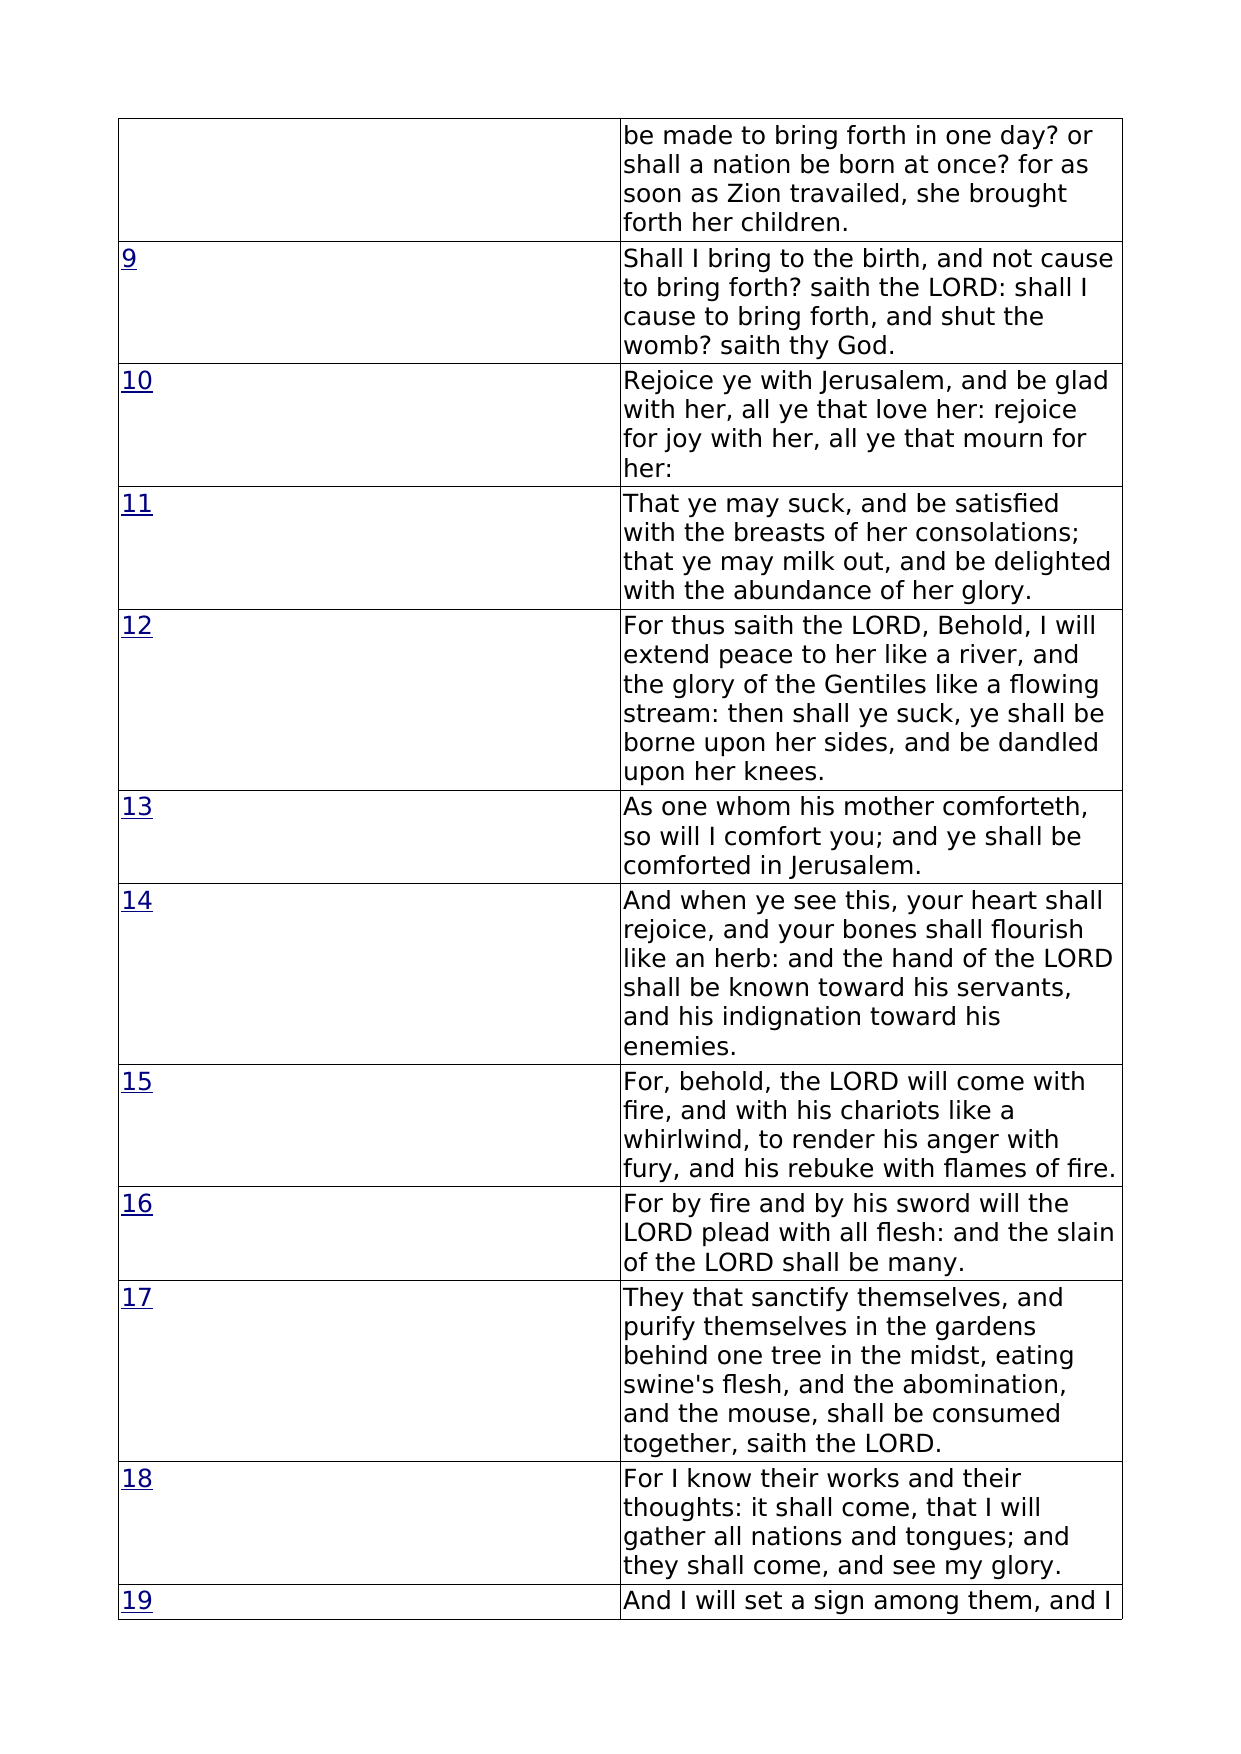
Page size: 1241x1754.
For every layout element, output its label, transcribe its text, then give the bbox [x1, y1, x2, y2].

table_cell 19 [119, 1585, 620, 1618]
table_cell For, behold, the LORD will come with fire, and with his chariots like a whirlwind, to render his anger with fury, and his rebuke with flames of fire. [621, 1065, 1122, 1186]
table_cell They that sanctify themselves, and purify themselves in the gardens behind one tree in the midst, eating swine's flesh, and the abomination, and the mouse, shall be consumed together, saith the LORD. [621, 1281, 1122, 1461]
table_cell 10 [119, 364, 620, 486]
table_cell For thus saith the LORD, Behold, I will extend peace to her like a river, and the glory of the Gentiles like a flowing stream: then shall ye suck, ye shall be borne upon her sides, and be dandled upon her knees. [621, 610, 1122, 789]
table_cell And when ye see this, your heart shall rejoice, and your bones shall flourish like an herb: and the hand of the LORD shall be known toward his servants, and his indignation toward his enemies. [621, 884, 1122, 1064]
table_cell For by fire and by his sword will the LORD plead with all flesh: and the slain of the LORD shall be many. [621, 1187, 1122, 1280]
table_cell Shall I bring to the birth, and not cause to bring forth? saith the LORD: shall I cause to bring forth, and shut the womb? saith thy God. [621, 242, 1122, 363]
table_cell 13 [119, 791, 620, 883]
table_cell 18 [119, 1462, 620, 1583]
table_cell For I know their works and their thoughts: it shall come, that I will gather all nations and tongues; and they shall come, and see my glory. [621, 1462, 1122, 1583]
table_cell 11 [119, 487, 620, 608]
table_cell 14 [119, 884, 620, 1064]
table_cell Rejoice ye with Jerusalem, and be glad with her, all ye that love her: rejoice for joy with her, all ye that mourn for her: [621, 364, 1122, 486]
table_cell And I will set a sign among them, and I [621, 1585, 1122, 1618]
table_cell 15 [119, 1065, 620, 1186]
table_cell 17 [119, 1281, 620, 1461]
table_cell [119, 119, 620, 241]
table_cell As one whom his mother comforteth, so will I comfort you; and ye shall be comforted in Jerusalem. [621, 791, 1122, 883]
table_cell That ye may suck, and be satisfied with the breasts of her consolations; that ye may milk out, and be delighted with the abundance of her glory. [621, 487, 1122, 608]
table_cell 16 [119, 1187, 620, 1280]
table_cell be made to bring forth in one day? or shall a nation be born at once? for as soon as Zion travailed, she brought forth her children. [621, 119, 1122, 241]
table_cell 12 [119, 610, 620, 789]
table_cell 9 [119, 242, 620, 363]
